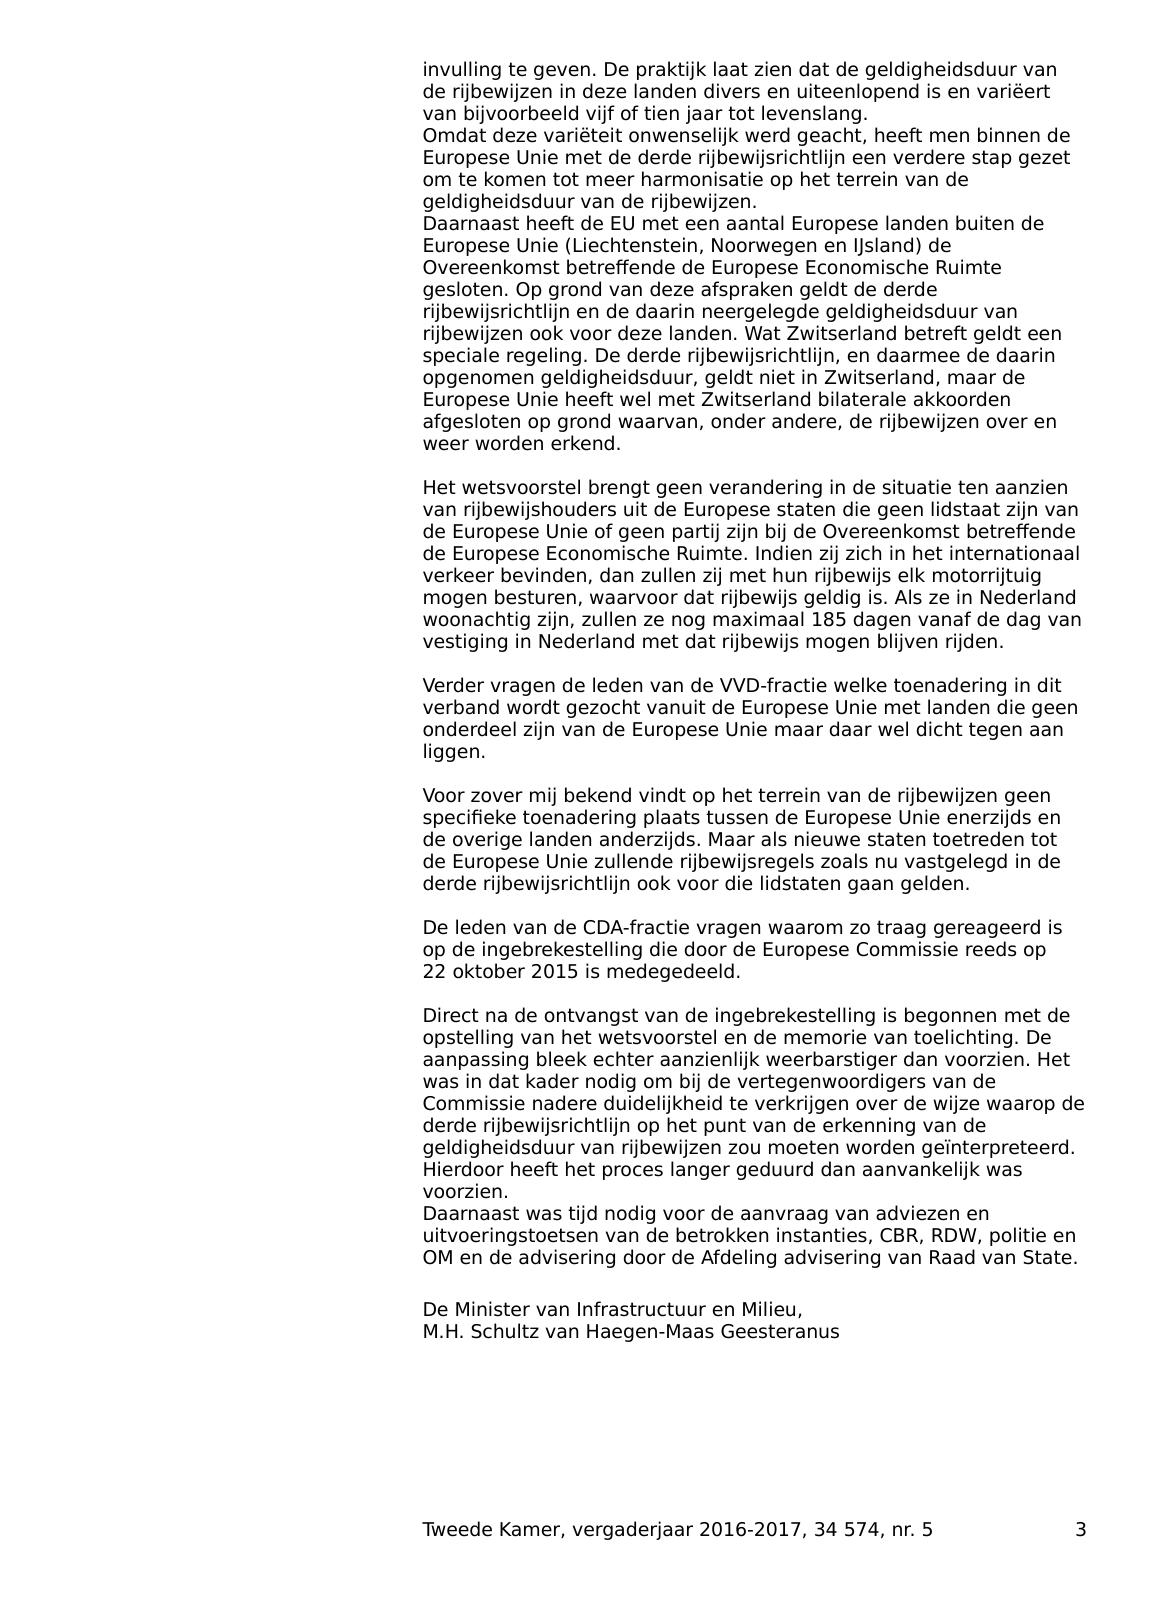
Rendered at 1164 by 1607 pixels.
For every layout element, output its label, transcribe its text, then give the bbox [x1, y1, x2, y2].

text invulling te geven. De praktijk laat zien dat de geldigheidsduur van de rijbewijzen in deze landen divers en uiteenlopend is en variëert van bijvoorbeeld vijf of tien jaar tot levenslang. [422, 59, 1087, 125]
text De Minister van Infrastructuur en Milieu, M.H. Schultz van Haegen-Maas Geesteranus [422, 1299, 1087, 1343]
text Het wetsvoorstel brengt geen verandering in de situatie ten aanzien van rijbewijshouders uit de Europese staten die geen lidstaat zijn van de Europese Unie of geen partij zijn bij de Overeenkomst betreffende de Europese Economische Ruimte. Indien zij zich in het internationaal verkeer bevinden, dan zullen zij met hun rijbewijs elk motorrijtuig mogen besturen, waarvoor dat rijbewijs geldig is. Als ze in Nederland woonachtig zijn, zullen ze nog maximaal 185 dagen vanaf de dag van vestiging in Nederland met dat rijbewijs mogen blijven rijden. [422, 477, 1087, 653]
text Direct na de ontvangst van de ingebrekestelling is begonnen met de opstelling van het wetsvoorstel en de memorie van toelichting. De aanpassing bleek echter aanzienlijk weerbarstiger dan voorzien. Het was in dat kader nodig om bij de vertegenwoordigers van de Commissie nadere duidelijkheid te verkrijgen over de wijze waarop de derde rijbewijsrichtlijn op het punt van de erkenning van de geldigheidsduur van rijbewijzen zou moeten worden geïnterpreteerd. Hierdoor heeft het proces langer geduurd dan aanvankelijk was voorzien. [422, 1005, 1087, 1203]
text Daarnaast was tijd nodig voor de aanvraag van adviezen en uitvoeringstoetsen van de betrokken instanties, CBR, RDW, politie en OM en de advisering door de Afdeling advisering van Raad van State. [422, 1203, 1087, 1269]
text Omdat deze variëteit onwenselijk werd geacht, heeft men binnen de Europese Unie met de derde rijbewijsrichtlijn een verdere stap gezet om te komen tot meer harmonisatie op het terrein van de geldigheidsduur van de rijbewijzen. [422, 125, 1087, 213]
text Daarnaast heeft de EU met een aantal Europese landen buiten de Europese Unie (Liechtenstein, Noorwegen en IJsland) de Overeenkomst betreffende de Europese Economische Ruimte gesloten. Op grond van deze afspraken geldt de derde rijbewijsrichtlijn en de daarin neergelegde geldigheidsduur van rijbewijzen ook voor deze landen. Wat Zwitserland betreft geldt een speciale regeling. De derde rijbewijsrichtlijn, en daarmee de daarin opgenomen geldigheidsduur, geldt niet in Zwitserland, maar de Europese Unie heeft wel met Zwitserland bilaterale akkoorden afgesloten op grond waarvan, onder andere, de rijbewijzen over en weer worden erkend. [422, 213, 1087, 455]
text Voor zover mij bekend vindt op het terrein van de rijbewijzen geen specifieke toenadering plaats tussen de Europese Unie enerzijds en de overige landen anderzijds. Maar als nieuwe staten toetreden tot de Europese Unie zullende rijbewijsregels zoals nu vastgelegd in de derde rijbewijsrichtlijn ook voor die lidstaten gaan gelden. [422, 785, 1087, 895]
text Verder vragen de leden van de VVD-fractie welke toenadering in dit verband wordt gezocht vanuit de Europese Unie met landen die geen onderdeel zijn van de Europese Unie maar daar wel dicht tegen aan liggen. [422, 675, 1087, 763]
text De leden van de CDA-fractie vragen waarom zo traag gereageerd is op de ingebrekestelling die door de Europese Commissie reeds op 22 oktober 2015 is medegedeeld. [422, 917, 1087, 983]
